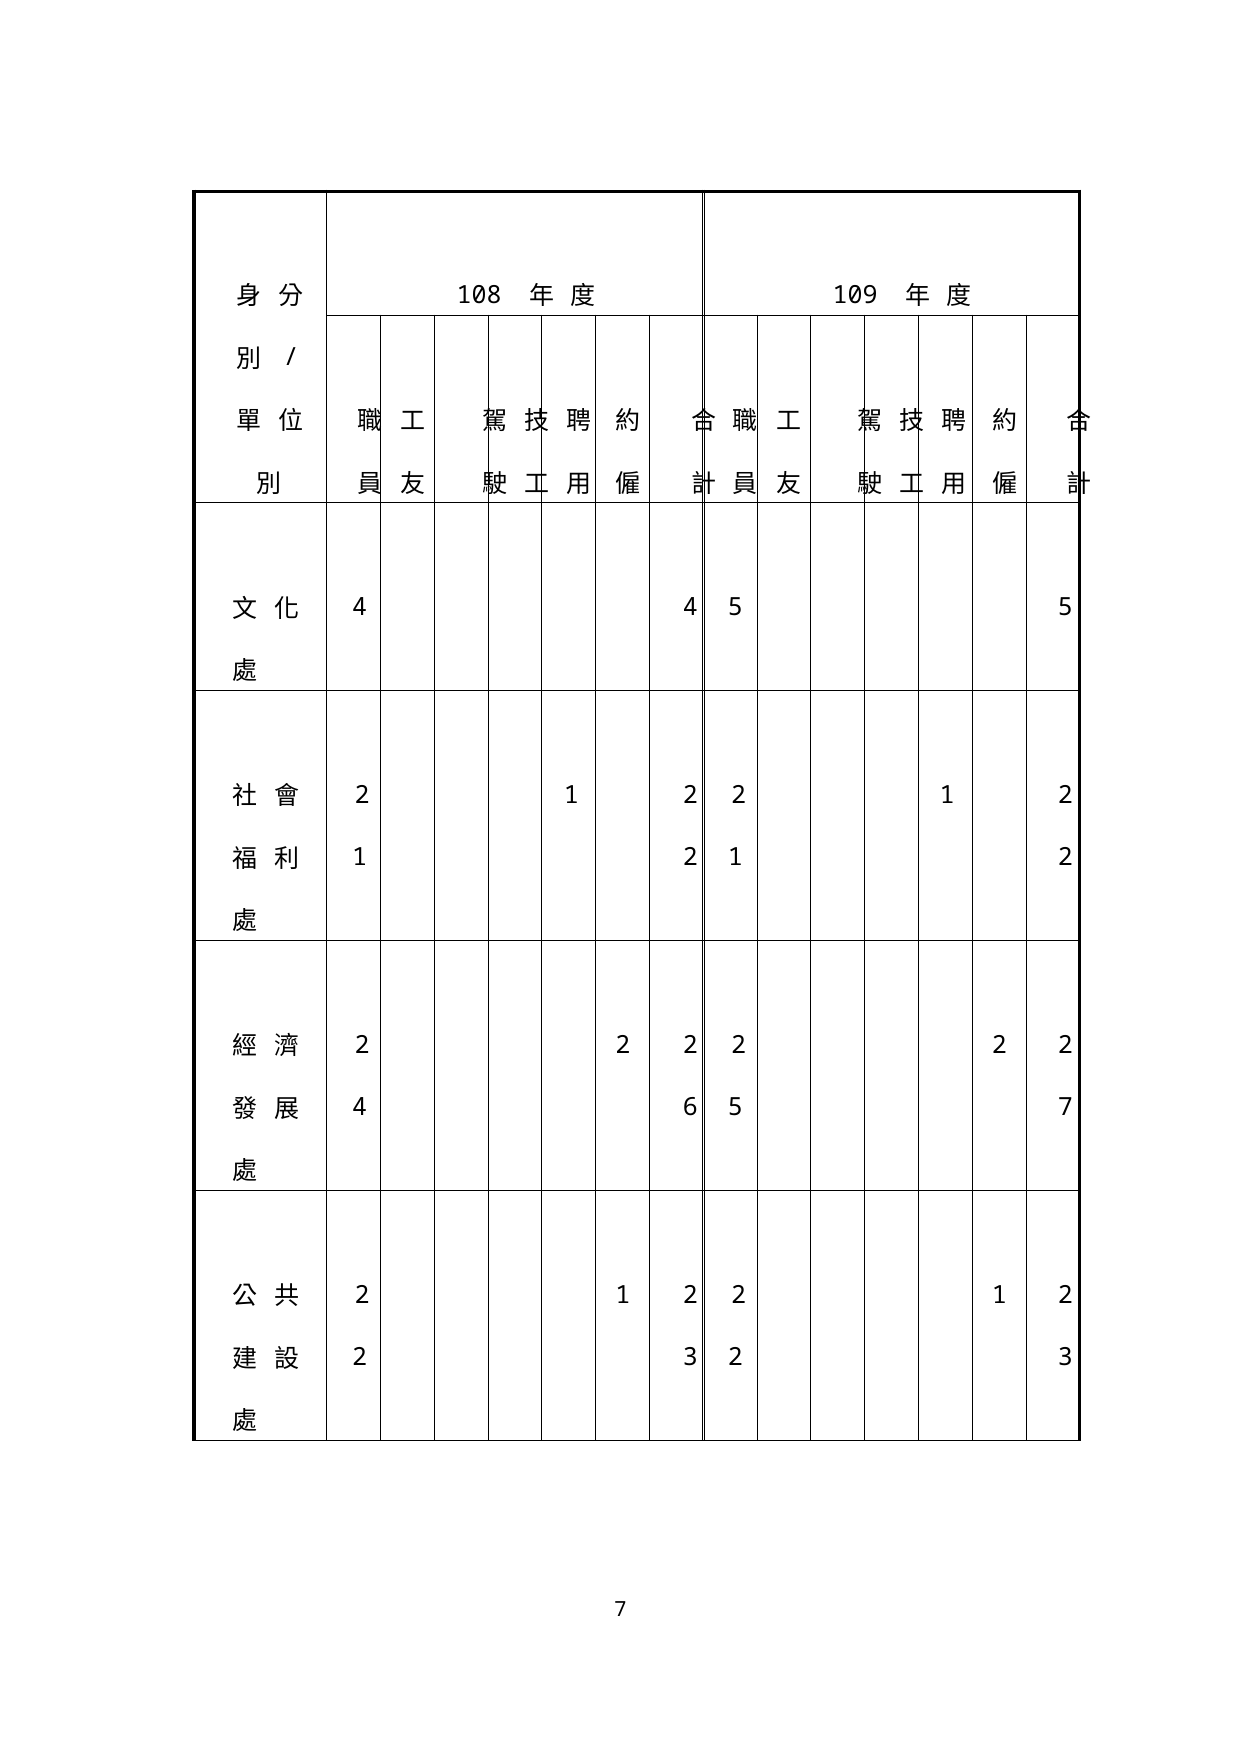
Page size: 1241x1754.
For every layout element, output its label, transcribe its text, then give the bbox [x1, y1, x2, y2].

table_cell 27 [1027, 941, 1078, 1189]
table_cell 5 [1027, 503, 1078, 689]
table_cell 駕駛 [811, 316, 864, 502]
table_header 108年度 [327, 193, 702, 314]
table_cell 公共建設處 [196, 1191, 326, 1439]
table_cell [435, 503, 488, 689]
table_cell 社會福利處 [196, 691, 326, 939]
table_cell [596, 503, 649, 689]
table_cell 22 [650, 691, 702, 939]
table_cell 聘用 [919, 316, 972, 502]
table_cell 聘用 [542, 316, 595, 502]
table_cell [865, 503, 918, 689]
table_cell 22 [705, 1191, 757, 1439]
table_cell 職員 [327, 316, 380, 502]
table_cell 4 [327, 503, 380, 689]
table_cell [973, 691, 1026, 939]
table_cell [435, 691, 488, 939]
table_cell [381, 503, 434, 689]
table_cell 1 [596, 1191, 649, 1439]
table_header 109年度 [705, 193, 1078, 314]
table_cell [973, 503, 1026, 689]
table_cell [542, 1191, 595, 1439]
table_cell [919, 503, 972, 689]
table_cell [435, 941, 488, 1189]
table_cell 駕駛 [435, 316, 488, 502]
table_cell 技工 [489, 316, 541, 502]
table_cell [381, 691, 434, 939]
table_cell 約僱 [973, 316, 1026, 502]
table_cell 22 [1027, 691, 1078, 939]
table_cell 約僱 [596, 316, 649, 502]
table_cell 2 [973, 941, 1026, 1189]
table_cell [542, 503, 595, 689]
table_cell [381, 1191, 434, 1439]
table_cell [489, 941, 541, 1189]
table_cell [811, 503, 864, 689]
table_cell 22 [327, 1191, 380, 1439]
table_cell [811, 1191, 864, 1439]
table_cell 工友 [758, 316, 810, 502]
table_cell [381, 941, 434, 1189]
table_cell 24 [327, 941, 380, 1189]
table_cell [865, 691, 918, 939]
table_cell 合計 [650, 316, 702, 502]
table_cell 經濟發展處 [196, 941, 326, 1189]
table_cell [919, 941, 972, 1189]
table_cell [489, 503, 541, 689]
table_cell 文化處 [196, 503, 326, 689]
table_cell 職員 [705, 316, 757, 502]
table_cell 1 [919, 691, 972, 939]
table_cell [811, 691, 864, 939]
table_cell 21 [705, 691, 757, 939]
table_cell [758, 691, 810, 939]
table_cell 5 [705, 503, 757, 689]
table_cell [758, 941, 810, 1189]
table_cell 2 [596, 941, 649, 1189]
table_cell [542, 941, 595, 1189]
table_cell 1 [973, 1191, 1026, 1439]
table_cell 工友 [381, 316, 434, 502]
table_cell 1 [542, 691, 595, 939]
table_cell [489, 691, 541, 939]
table_cell [758, 1191, 810, 1439]
table_cell 25 [705, 941, 757, 1189]
table_cell 23 [1027, 1191, 1078, 1439]
table_cell [865, 941, 918, 1189]
table_cell 26 [650, 941, 702, 1189]
table_cell [596, 691, 649, 939]
table_cell 23 [650, 1191, 702, 1439]
table_cell [865, 1191, 918, 1439]
table_cell [811, 941, 864, 1189]
table_cell 合計 [1027, 316, 1078, 502]
table_cell 21 [327, 691, 380, 939]
table_cell [435, 1191, 488, 1439]
table_cell [758, 503, 810, 689]
table_header 身分別/單位別 [196, 193, 326, 502]
table_cell [919, 1191, 972, 1439]
table_cell [489, 1191, 541, 1439]
table_cell 技工 [865, 316, 918, 502]
table_cell 4 [650, 503, 702, 689]
